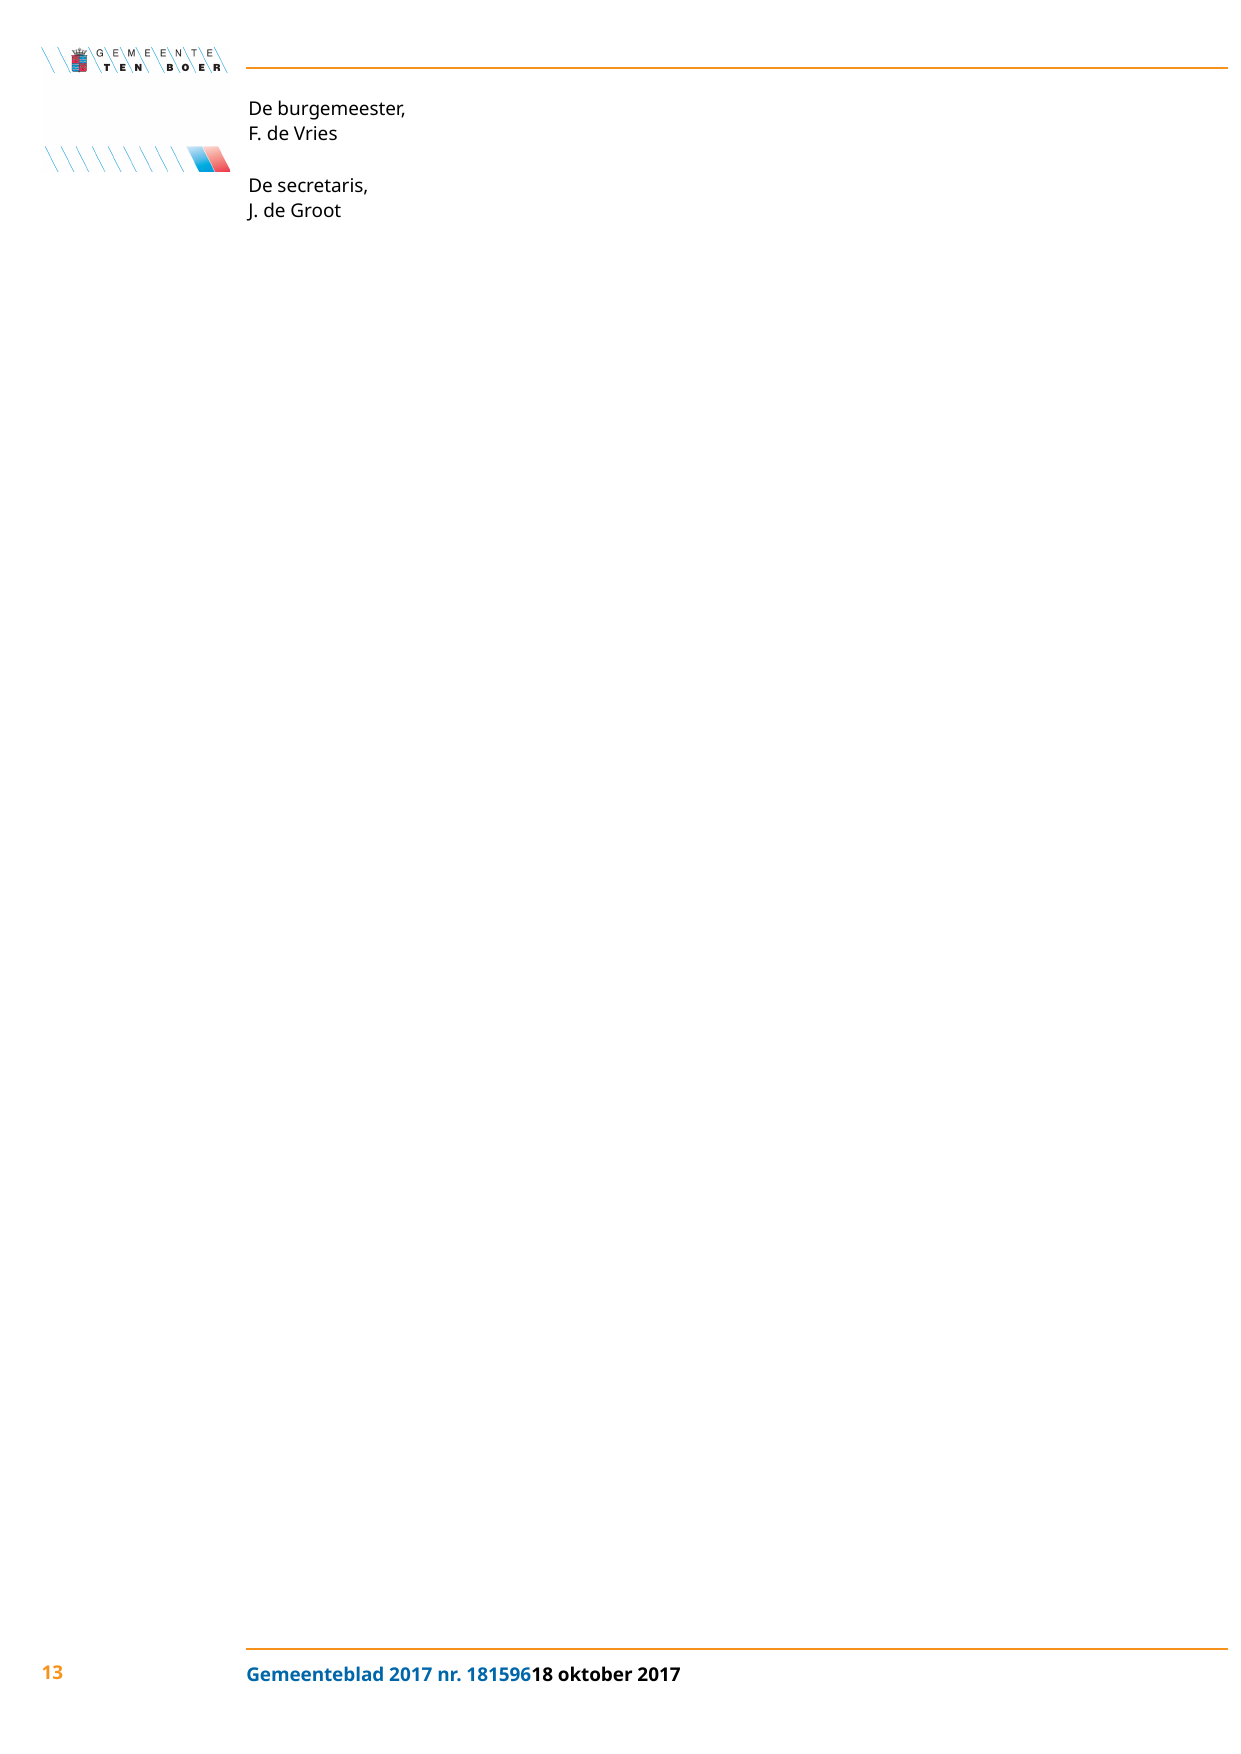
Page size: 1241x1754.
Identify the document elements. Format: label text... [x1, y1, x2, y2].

picture [41, 47, 231, 172]
text F. de Vries [248, 121, 1152, 146]
text J. de Groot [248, 198, 1152, 223]
text De burgemeester, [248, 95, 1152, 121]
text De secretaris, [248, 172, 1152, 198]
